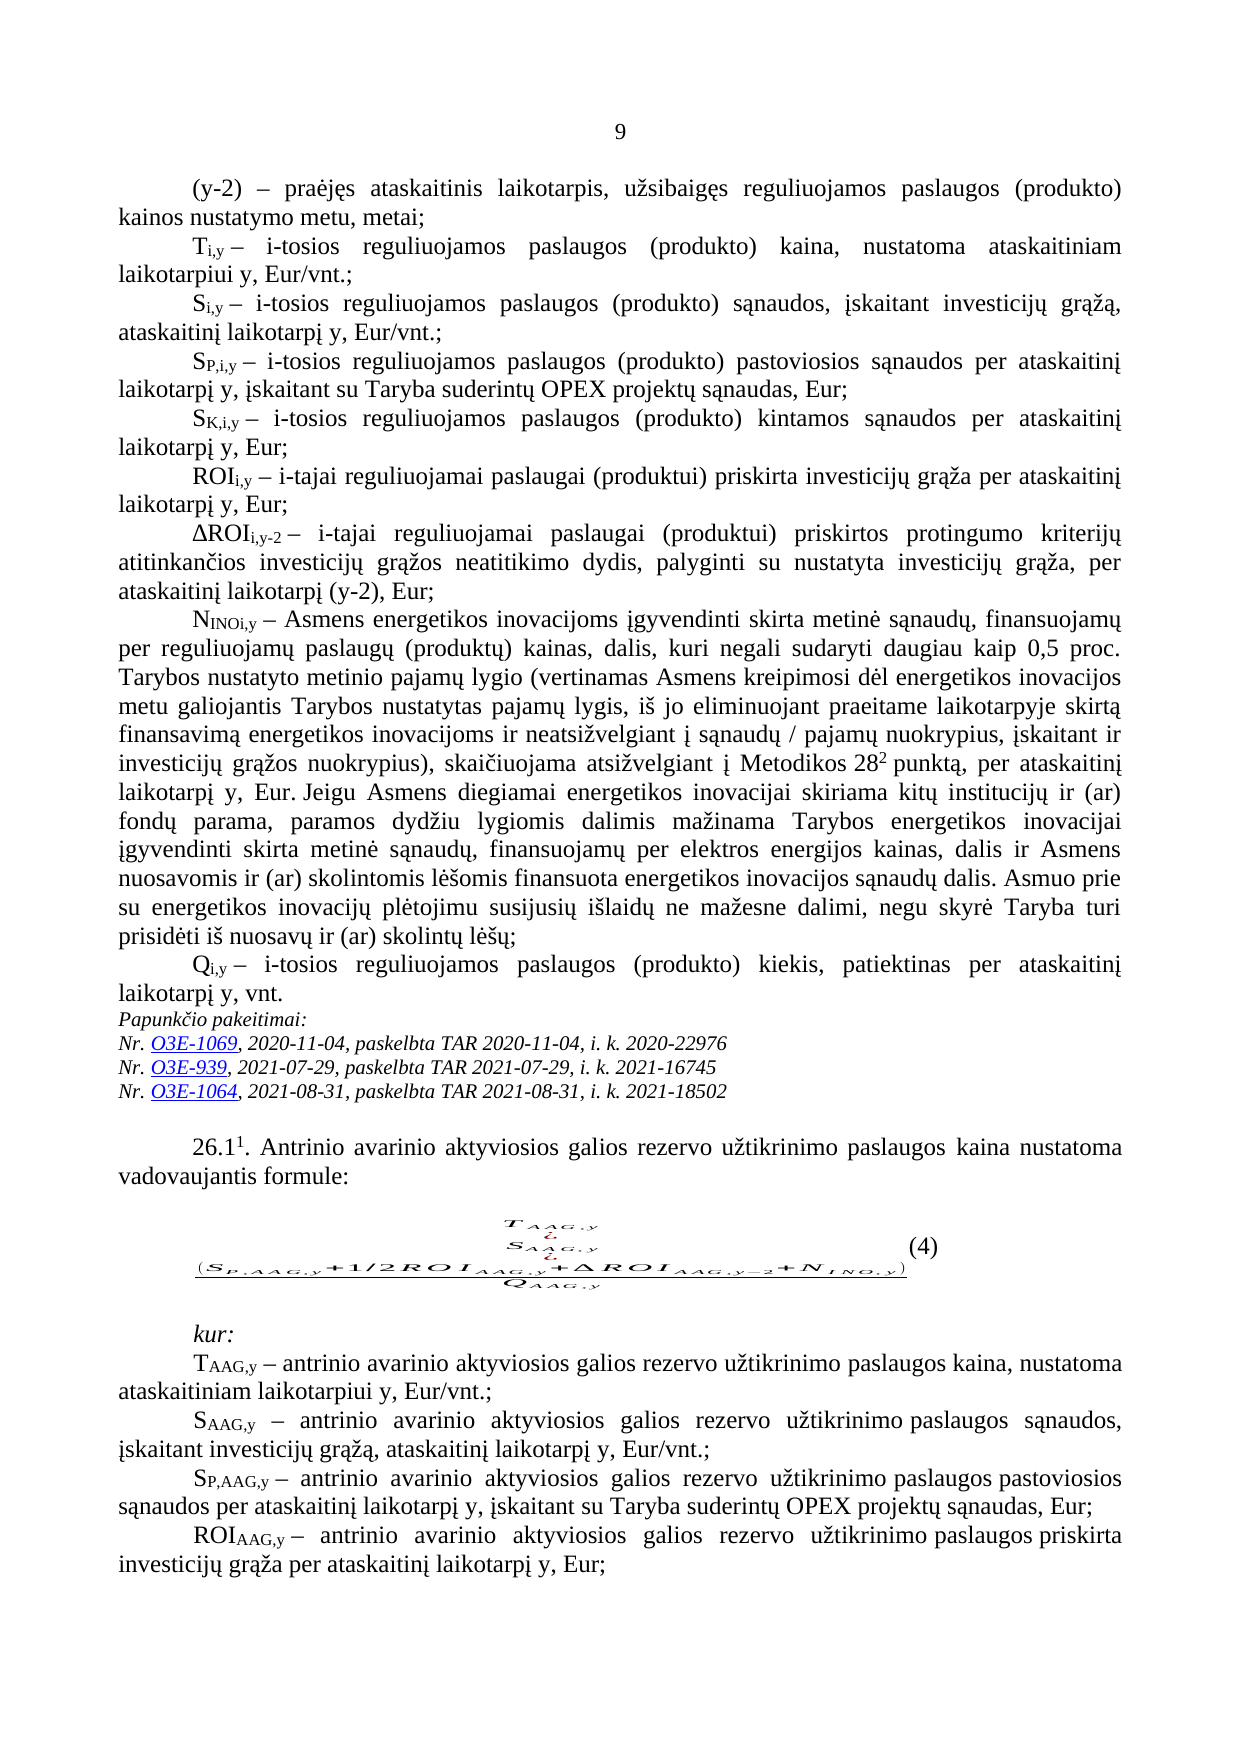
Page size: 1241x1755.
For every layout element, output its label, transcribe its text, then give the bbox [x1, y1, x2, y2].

text 26.11. Antrinio avarinio aktyviosios galios rezervo užtikrinimo paslaugos kaina nustatoma vadovaujantis formule: [118, 1132, 1122, 1189]
text SAAG,y – antrinio avarinio aktyviosios galios rezervo užtikrinimo paslaugos sąnaudos, įskaitant investicijų grąžą, ataskaitinį laikotarpį y, Eur/vnt.; [118, 1405, 1122, 1463]
text Si,y – i-tosios reguliuojamos paslaugos (produkto) sąnaudos, įskaitant investicijų grąžą, ataskaitinį laikotarpį y, Eur/vnt.; [118, 288, 1122, 346]
text ROIAAG,y – antrinio avarinio aktyviosios galios rezervo užtikrinimo paslaugos priskirta investicijų grąža per ataskaitinį laikotarpį y, Eur; [118, 1520, 1122, 1578]
text kur: [118, 1319, 1122, 1348]
text ROIi,y – i-tajai reguliuojamai paslaugai (produktui) priskirta investicijų grąža per ataskaitinį laikotarpį y, Eur; [118, 461, 1122, 518]
text SP,AAG,y – antrinio avarinio aktyviosios galios rezervo užtikrinimo paslaugos pastoviosios sąnaudos per ataskaitinį laikotarpį y, įskaitant su Taryba suderintų OPEX projektų sąnaudas, Eur; [118, 1463, 1122, 1520]
text (y-2) – praėjęs ataskaitinis laikotarpis, užsibaigęs reguliuojamos paslaugos (produkto) kainos nustatymo metu, metai; [118, 173, 1122, 231]
text SP,i,y – i-tosios reguliuojamos paslaugos (produkto) pastoviosios sąnaudos per ataskaitinį laikotarpį y, įskaitant su Taryba suderintų OPEX projektų sąnaudas, Eur; [118, 346, 1122, 403]
text SK,i,y – i-tosios reguliuojamos paslaugos (produkto) kintamos sąnaudos per ataskaitinį laikotarpį y, Eur; [118, 403, 1122, 461]
text (4) [118, 1218, 1122, 1290]
text NINOi,y – Asmens energetikos inovacijoms įgyvendinti skirta metinė sąnaudų, finansuojamų per reguliuojamų paslaugų (produktų) kainas, dalis, kuri negali sudaryti daugiau kaip 0,5 proc. Tarybos nustatyto metinio pajamų lygio (vertinamas Asmens kreipimosi dėl energetikos inovacijos metu galiojantis Tarybos nustatytas pajamų lygis, iš jo eliminuojant praeitame laikotarpyje skirtą finansavimą energetikos inovacijoms ir neatsižvelgiant į sąnaudų / pajamų nuokrypius, įskaitant ir investicijų grąžos nuokrypius), skaičiuojama atsižvelgiant į Metodikos 282 punktą, per ataskaitinį laikotarpį y, Eur. Jeigu Asmens diegiamai energetikos inovacijai skiriama kitų institucijų ir (ar) fondų parama, paramos dydžiu lygiomis dalimis mažinama Tarybos energetikos inovacijai įgyvendinti skirta metinė sąnaudų, finansuojamų per elektros energijos kainas, dalis ir Asmens nuosavomis ir (ar) skolintomis lėšomis finansuota energetikos inovacijos sąnaudų dalis. Asmuo prie su energetikos inovacijų plėtojimu susijusių išlaidų ne mažesne dalimi, negu skyrė Taryba turi prisidėti iš nuosavų ir (ar) skolintų lėšų; [118, 604, 1122, 949]
text Nr. O3E-1069, 2020-11-04, paskelbta TAR 2020-11-04, i. k. 2020-22976 [118, 1031, 1122, 1055]
text Nr. O3E-939, 2021-07-29, paskelbta TAR 2021-07-29, i. k. 2021-16745 [118, 1055, 1122, 1079]
text TAAG,y – antrinio avarinio aktyviosios galios rezervo užtikrinimo paslaugos kaina, nustatoma ataskaitiniam laikotarpiui y, Eur/vnt.; [118, 1348, 1122, 1405]
text Nr. O3E-1064, 2021-08-31, paskelbta TAR 2021-08-31, i. k. 2021-18502 [118, 1079, 1122, 1103]
text Papunkčio pakeitimai: [118, 1007, 1122, 1031]
text ∆ROIi,y-2 – i-tajai reguliuojamai paslaugai (produktui) priskirtos protingumo kriterijų atitinkančios investicijų grąžos neatitikimo dydis, palyginti su nustatyta investicijų grąža, per ataskaitinį laikotarpį (y-2), Eur; [118, 518, 1122, 604]
text Qi,y – i-tosios reguliuojamos paslaugos (produkto) kiekis, patiektinas per ataskaitinį laikotarpį y, vnt. [118, 949, 1122, 1007]
text Ti,y – i-tosios reguliuojamos paslaugos (produkto) kaina, nustatoma ataskaitiniam laikotarpiui y, Eur/vnt.; [118, 231, 1122, 288]
